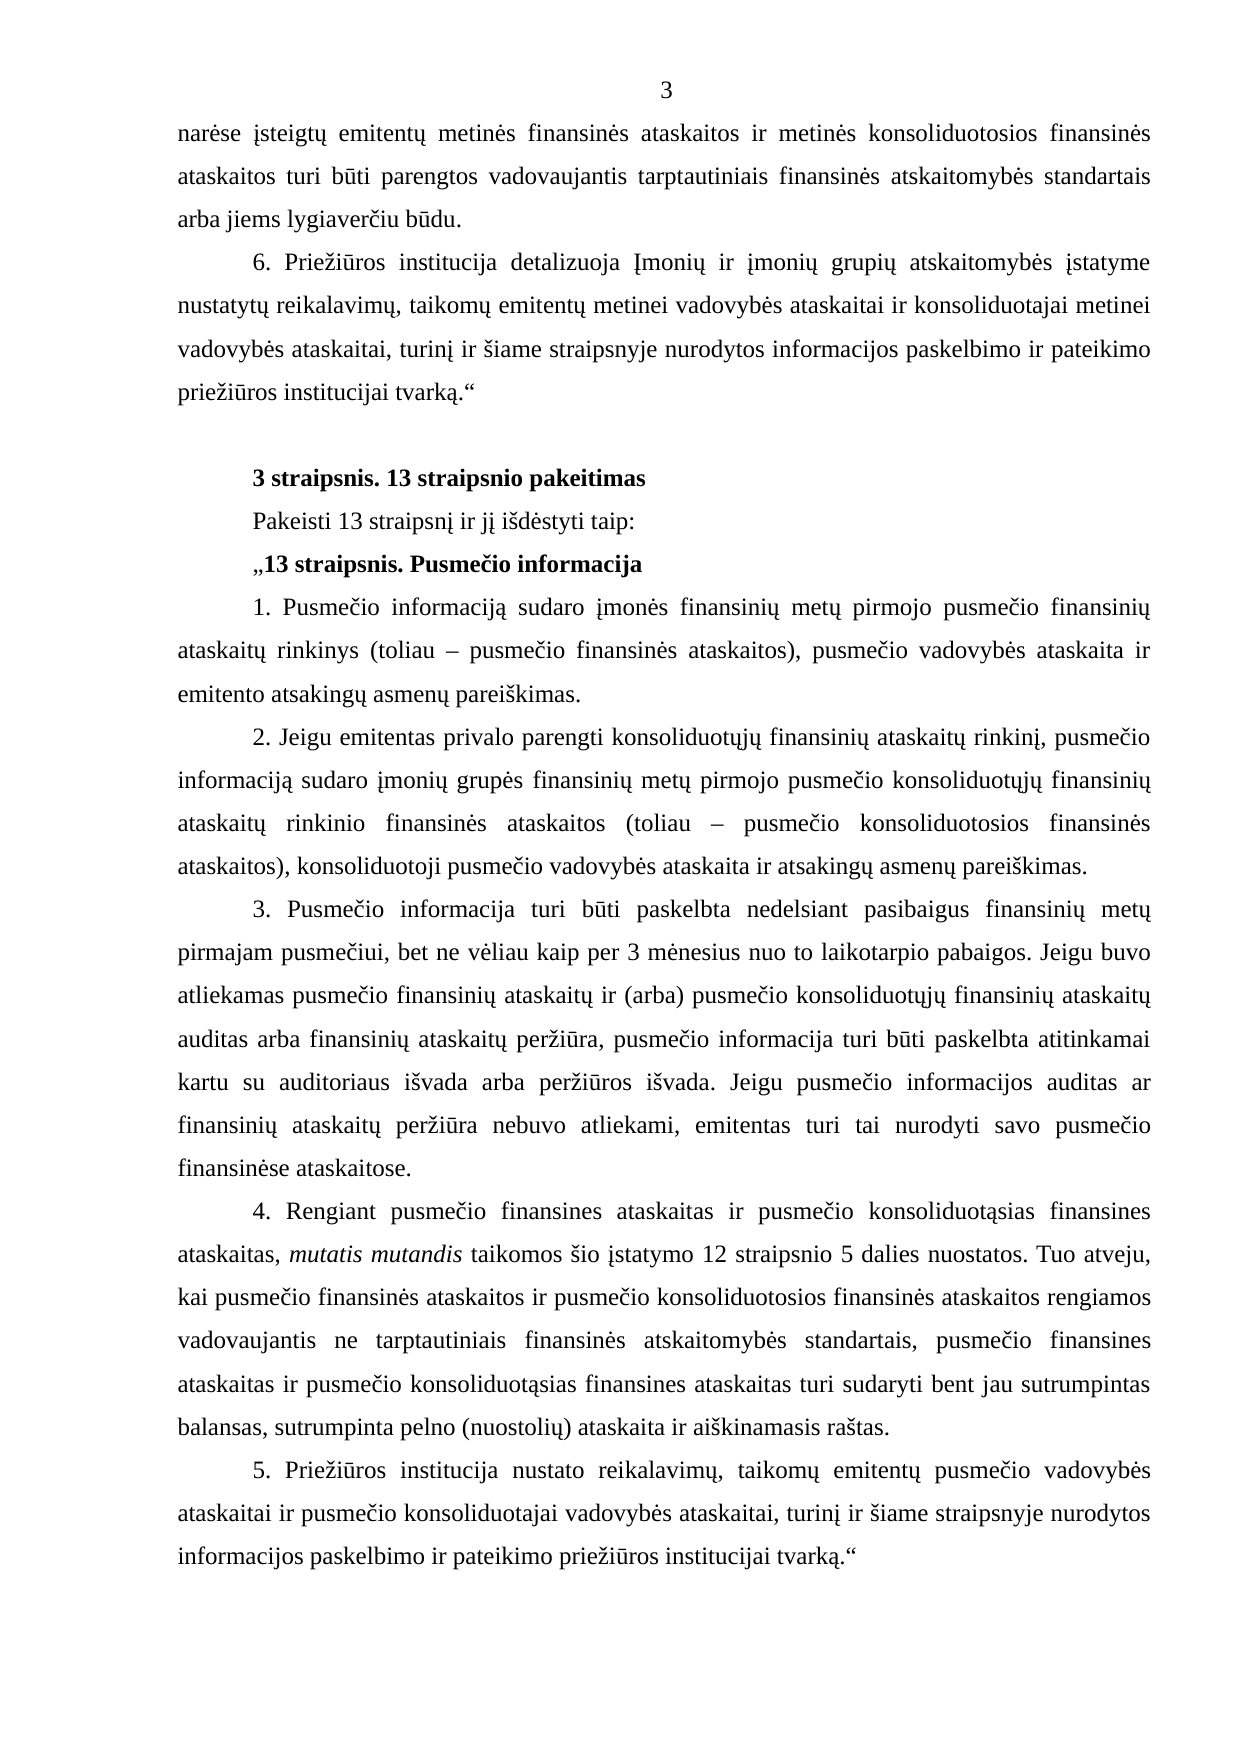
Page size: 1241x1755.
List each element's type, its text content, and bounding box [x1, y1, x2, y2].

text 1. Pusmečio informaciją sudaro įmonės finansinių metų pirmojo pusmečio finansinių ataskaitų rinkinys (toliau – pusmečio finansinės ataskaitos), pusmečio vadovybės ataskaita ir emitento atsakingų asmenų pareiškimas. [177, 592, 1152, 707]
text 3 straipsnis. 13 straipsnio pakeitimas [177, 463, 1152, 492]
text „13 straipsnis. Pusmečio informacija [177, 549, 1152, 578]
text 2. Jeigu emitentas privalo parengti konsoliduotųjų finansinių ataskaitų rinkinį, pusmečio informaciją sudaro įmonių grupės finansinių metų pirmojo pusmečio konsoliduotųjų finansinių ataskaitų rinkinio finansinės ataskaitos (toliau – pusmečio konsoliduotosios finansinės ataskaitos), konsoliduotoji pusmečio vadovybės ataskaita ir atsakingų asmenų pareiškimas. [177, 722, 1152, 880]
text 6. Priežiūros institucija detalizuoja Įmonių ir įmonių grupių atskaitomybės įstatyme nustatytų reikalavimų, taikomų emitentų metinei vadovybės ataskaitai ir konsoliduotajai metinei vadovybės ataskaitai, turinį ir šiame straipsnyje nurodytos informacijos paskelbimo ir pateikimo priežiūros institucijai tvarką.“ [177, 247, 1152, 406]
text narėse įsteigtų emitentų metinės finansinės ataskaitos ir metinės konsoliduotosios finansinės ataskaitos turi būti parengtos vadovaujantis tarptautiniais finansinės atskaitomybės standartais arba jiems lygiaverčiu būdu. [177, 118, 1152, 233]
text 4. Rengiant pusmečio finansines ataskaitas ir pusmečio konsoliduotąsias finansines ataskaitas, mutatis mutandis taikomos šio įstatymo 12 straipsnio 5 dalies nuostatos. Tuo atveju, kai pusmečio finansinės ataskaitos ir pusmečio konsoliduotosios finansinės ataskaitos rengiamos vadovaujantis ne tarptautiniais finansinės atskaitomybės standartais, pusmečio finansines ataskaitas ir pusmečio konsoliduotąsias finansines ataskaitas turi sudaryti bent jau sutrumpintas balansas, sutrumpinta pelno (nuostolių) ataskaita ir aiškinamasis raštas. [177, 1196, 1152, 1441]
text Pakeisti 13 straipsnį ir jį išdėstyti taip: [177, 506, 1152, 535]
text 3. Pusmečio informacija turi būti paskelbta nedelsiant pasibaigus finansinių metų pirmajam pusmečiui, bet ne vėliau kaip per 3 mėnesius nuo to laikotarpio pabaigos. Jeigu buvo atliekamas pusmečio finansinių ataskaitų ir (arba) pusmečio konsoliduotųjų finansinių ataskaitų auditas arba finansinių ataskaitų peržiūra, pusmečio informacija turi būti paskelbta atitinkamai kartu su auditoriaus išvada arba peržiūros išvada. Jeigu pusmečio informacijos auditas ar finansinių ataskaitų peržiūra nebuvo atliekami, emitentas turi tai nurodyti savo pusmečio finansinėse ataskaitose. [177, 894, 1152, 1182]
text 5. Priežiūros institucija nustato reikalavimų, taikomų emitentų pusmečio vadovybės ataskaitai ir pusmečio konsoliduotajai vadovybės ataskaitai, turinį ir šiame straipsnyje nurodytos informacijos paskelbimo ir pateikimo priežiūros institucijai tvarką.“ [177, 1455, 1152, 1570]
